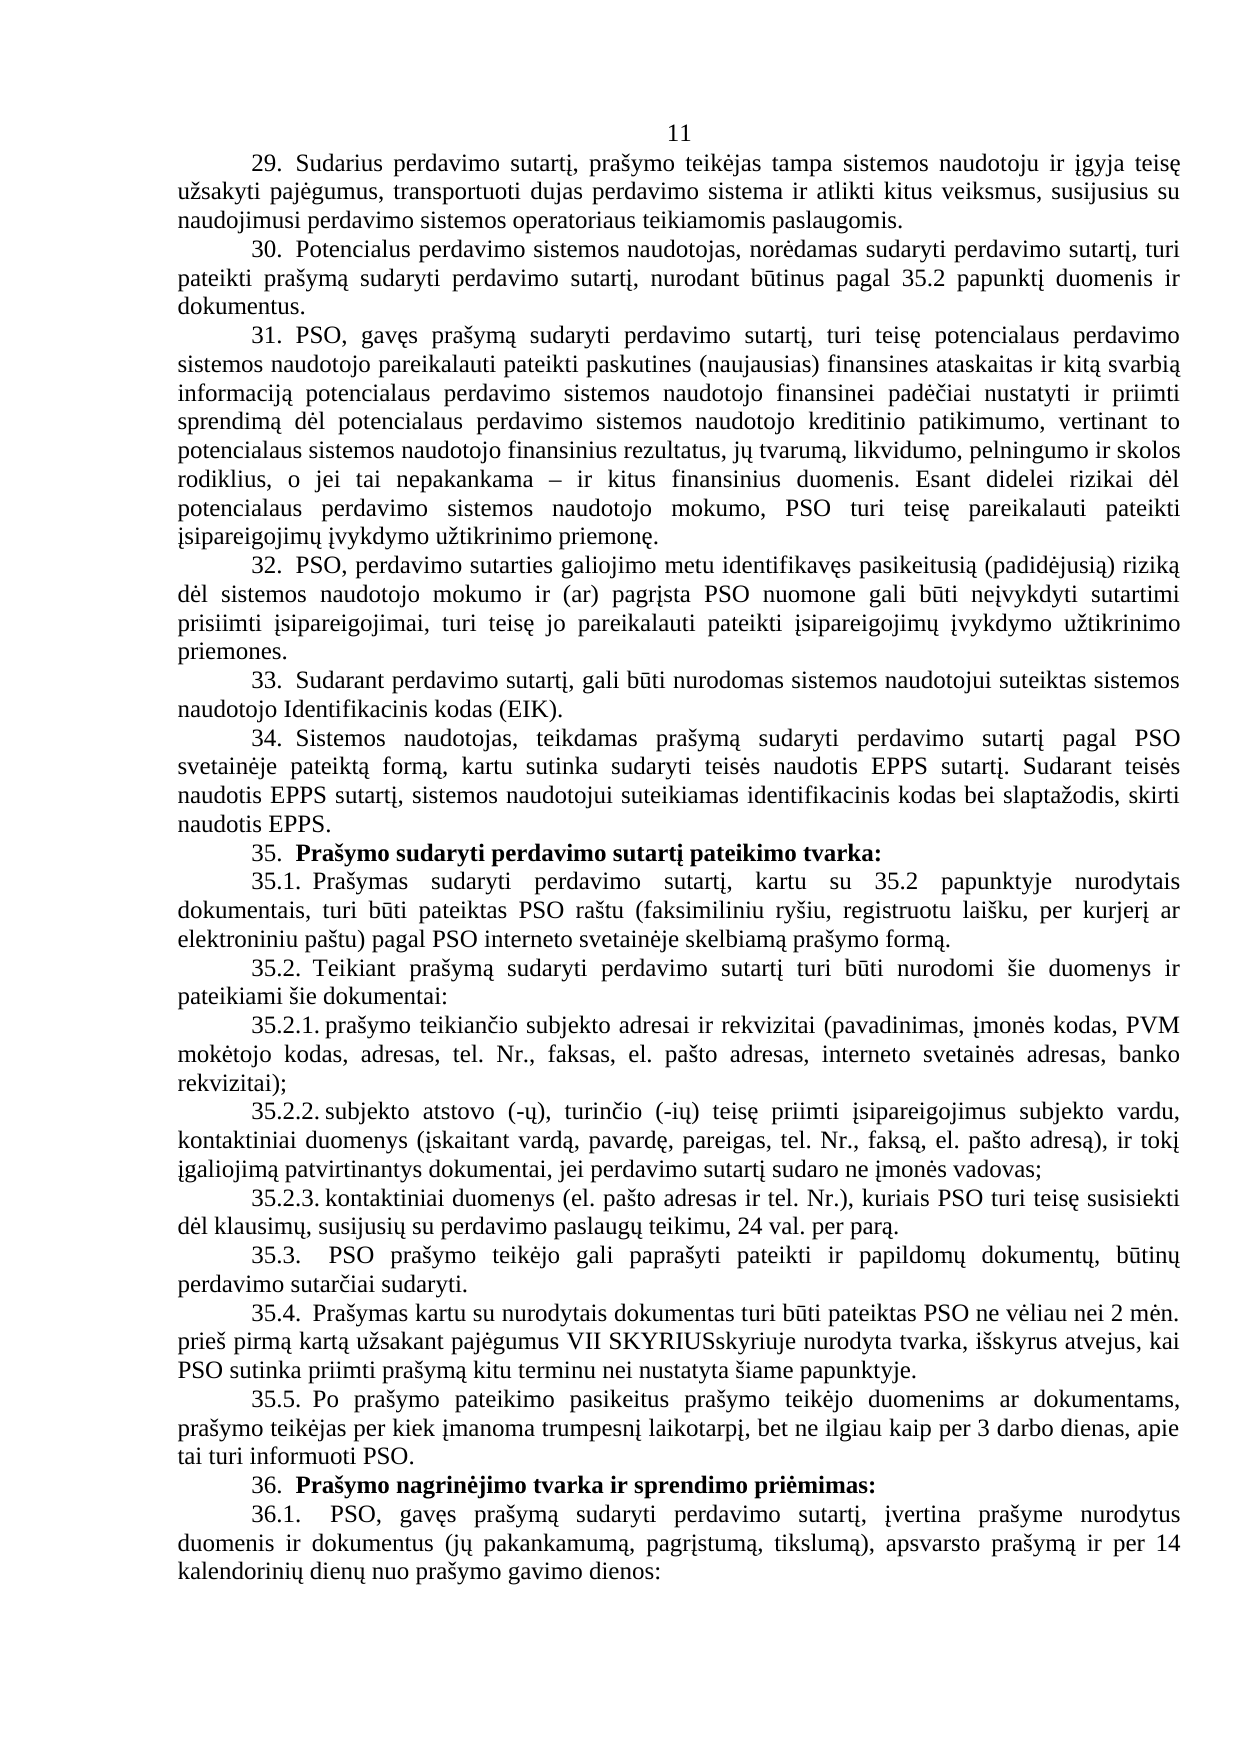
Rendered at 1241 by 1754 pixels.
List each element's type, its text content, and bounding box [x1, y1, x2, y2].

text 35.1. Prašymas sudaryti perdavimo sutartį, kartu su 35.2 papunktyje nurodytais dokumentais, turi būti pateiktas PSO raštu (faksimiliniu ryšiu, registruotu laišku, per kurjerį ar elektroniniu paštu) pagal PSO interneto svetainėje skelbiamą prašymo formą. [177, 866, 1181, 953]
text 30. Potencialus perdavimo sistemos naudotojas, norėdamas sudaryti perdavimo sutartį, turi pateikti prašymą sudaryti perdavimo sutartį, nurodant būtinus pagal 35.2 papunktį duomenis ir dokumentus. [177, 234, 1181, 320]
text 29. Sudarius perdavimo sutartį, prašymo teikėjas tampa sistemos naudotoju ir įgyja teisę užsakyti pajėgumus, transportuoti dujas perdavimo sistema ir atlikti kitus veiksmus, susijusius su naudojimusi perdavimo sistemos operatoriaus teikiamomis paslaugomis. [177, 148, 1181, 234]
text 35.4. Prašymas kartu su nurodytais dokumentas turi būti pateiktas PSO ne vėliau nei 2 mėn. prieš pirmą kartą užsakant pajėgumus VII SKYRIUSskyriuje nurodyta tvarka, išskyrus atvejus, kai PSO sutinka priimti prašymą kitu terminu nei nustatyta šiame papunktyje. [177, 1298, 1181, 1384]
text 35. Prašymo sudaryti perdavimo sutartį pateikimo tvarka: [177, 838, 1181, 866]
text 35.5. Po prašymo pateikimo pasikeitus prašymo teikėjo duomenims ar dokumentams, prašymo teikėjas per kiek įmanoma trumpesnį laikotarpį, bet ne ilgiau kaip per 3 darbo dienas, apie tai turi informuoti PSO. [177, 1384, 1181, 1470]
text 35.2.1. prašymo teikiančio subjekto adresai ir rekvizitai (pavadinimas, įmonės kodas, PVM mokėtojo kodas, adresas, tel. Nr., faksas, el. pašto adresas, interneto svetainės adresas, banko rekvizitai); [177, 1010, 1181, 1096]
text 32. PSO, perdavimo sutarties galiojimo metu identifikavęs pasikeitusią (padidėjusią) riziką dėl sistemos naudotojo mokumo ir (ar) pagrįsta PSO nuomone gali būti neįvykdyti sutartimi prisiimti įsipareigojimai, turi teisę jo pareikalauti pateikti įsipareigojimų įvykdymo užtikrinimo priemones. [177, 550, 1181, 665]
text 36.1. PSO, gavęs prašymą sudaryti perdavimo sutartį, įvertina prašyme nurodytus duomenis ir dokumentus (jų pakankamumą, pagrįstumą, tikslumą), apsvarsto prašymą ir per 14 kalendorinių dienų nuo prašymo gavimo dienos: [177, 1499, 1181, 1585]
text 35.2.2. subjekto atstovo (-ų), turinčio (-ių) teisę priimti įsipareigojimus subjekto vardu, kontaktiniai duomenys (įskaitant vardą, pavardę, pareigas, tel. Nr., faksą, el. pašto adresą), ir tokį įgaliojimą patvirtinantys dokumentai, jei perdavimo sutartį sudaro ne įmonės vadovas; [177, 1096, 1181, 1183]
text 35.2. Teikiant prašymą sudaryti perdavimo sutartį turi būti nurodomi šie duomenys ir pateikiami šie dokumentai: [177, 953, 1181, 1010]
text 33. Sudarant perdavimo sutartį, gali būti nurodomas sistemos naudotojui suteiktas sistemos naudotojo Identifikacinis kodas (EIK). [177, 665, 1181, 723]
text 35.2.3. kontaktiniai duomenys (el. pašto adresas ir tel. Nr.), kuriais PSO turi teisę susisiekti dėl klausimų, susijusių su perdavimo paslaugų teikimu, 24 val. per parą. [177, 1183, 1181, 1240]
text 35.3. PSO prašymo teikėjo gali paprašyti pateikti ir papildomų dokumentų, būtinų perdavimo sutarčiai sudaryti. [177, 1240, 1181, 1298]
text 31. PSO, gavęs prašymą sudaryti perdavimo sutartį, turi teisę potencialaus perdavimo sistemos naudotojo pareikalauti pateikti paskutines (naujausias) finansines ataskaitas ir kitą svarbią informaciją potencialaus perdavimo sistemos naudotojo finansinei padėčiai nustatyti ir priimti sprendimą dėl potencialaus perdavimo sistemos naudotojo kreditinio patikimumo, vertinant to potencialaus sistemos naudotojo finansinius rezultatus, jų tvarumą, likvidumo, pelningumo ir skolos rodiklius, o jei tai nepakankama – ir kitus finansinius duomenis. Esant didelei rizikai dėl potencialaus perdavimo sistemos naudotojo mokumo, PSO turi teisę pareikalauti pateikti įsipareigojimų įvykdymo užtikrinimo priemonę. [177, 320, 1181, 550]
text 34. Sistemos naudotojas, teikdamas prašymą sudaryti perdavimo sutartį pagal PSO svetainėje pateiktą formą, kartu sutinka sudaryti teisės naudotis EPPS sutartį. Sudarant teisės naudotis EPPS sutartį, sistemos naudotojui suteikiamas identifikacinis kodas bei slaptažodis, skirti naudotis EPPS. [177, 723, 1181, 838]
text 36. Prašymo nagrinėjimo tvarka ir sprendimo priėmimas: [177, 1470, 1181, 1499]
